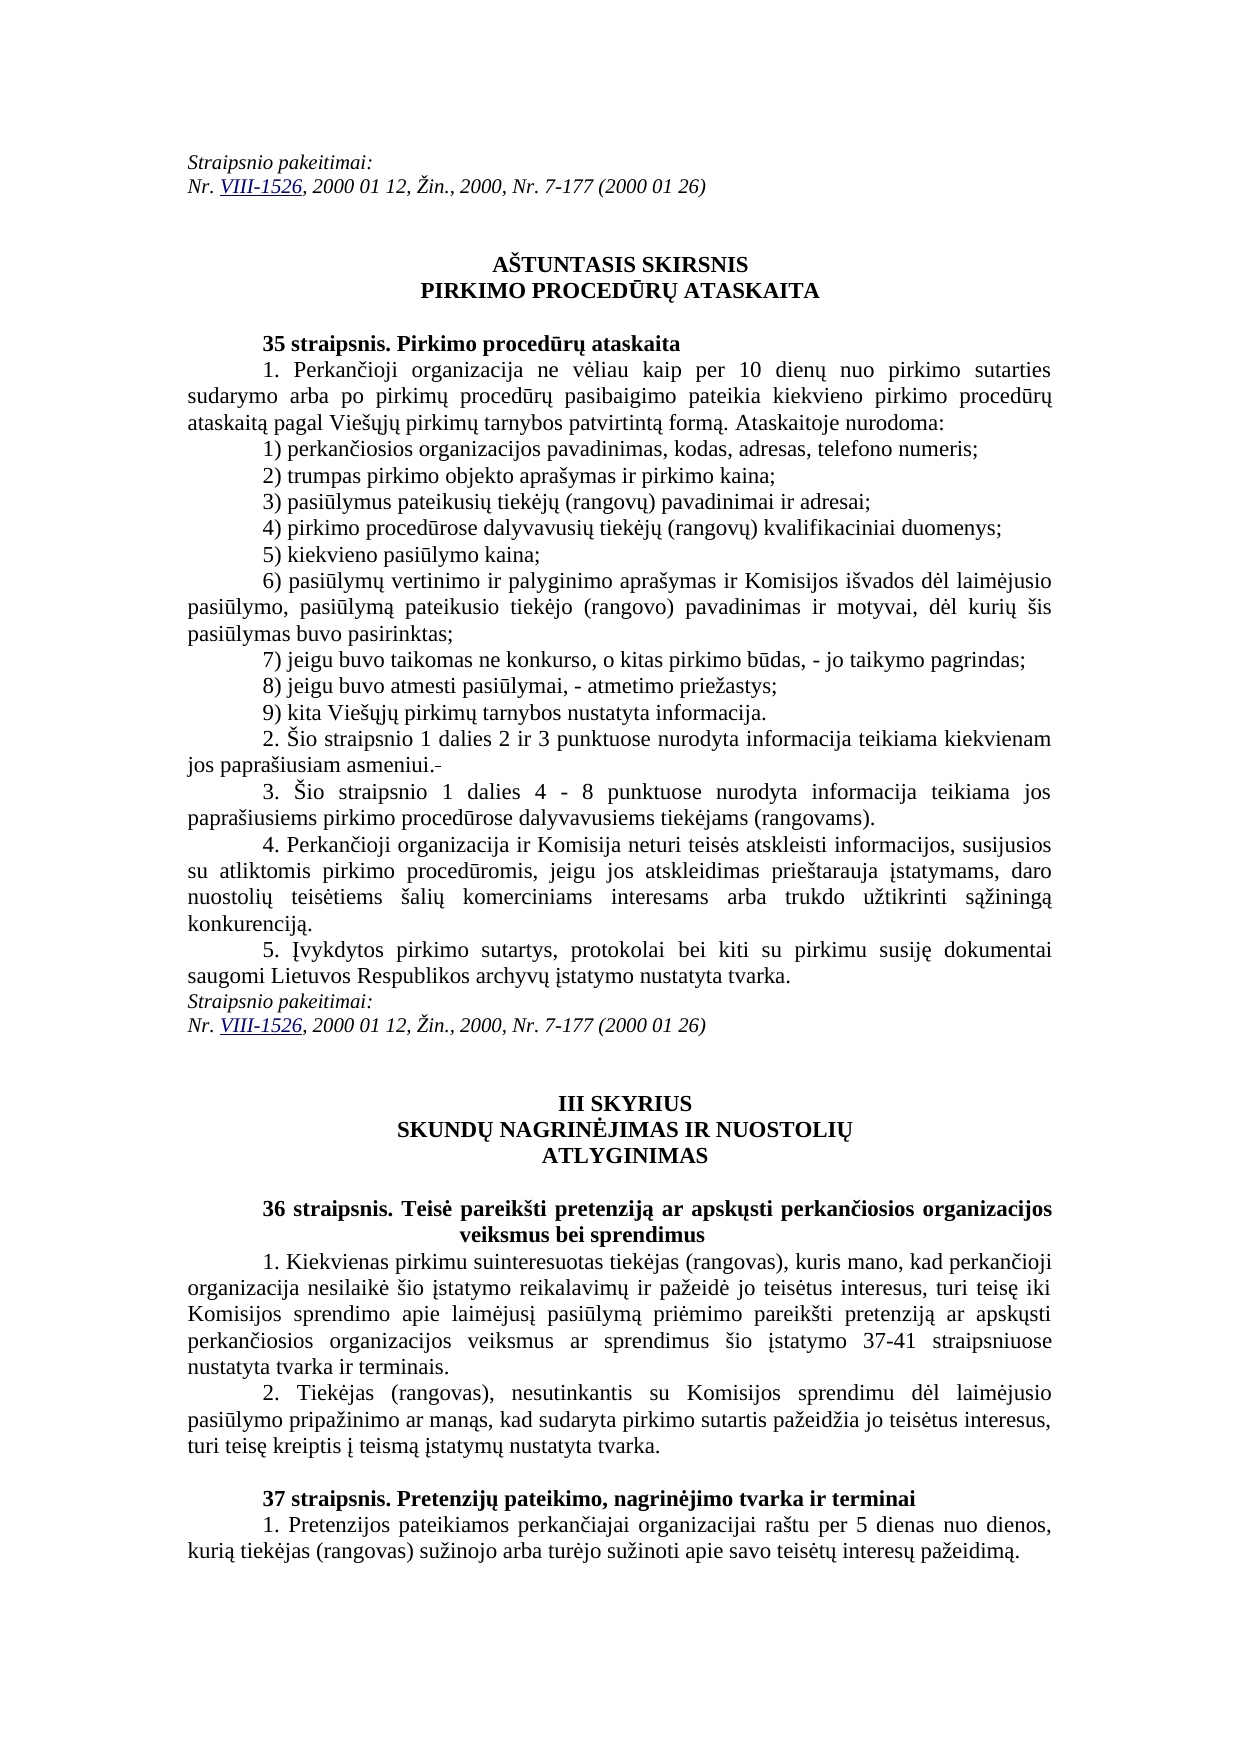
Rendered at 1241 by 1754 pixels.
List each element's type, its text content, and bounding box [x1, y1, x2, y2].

text Straipsnio pakeitimai: [187, 989, 1053, 1013]
text 35 straipsnis. Pirkimo procedūrų ataskaita [187, 330, 1053, 356]
text PIRKIMO PROCEDŪRŲ ATASKAITA [187, 277, 1053, 303]
text 37 straipsnis. Pretenzijų pateikimo, nagrinėjimo tvarka ir terminai [187, 1485, 1053, 1511]
text 1) perkančiosios organizacijos pavadinimas, kodas, adresas, telefono numeris; [187, 435, 1053, 462]
text ATLYGINIMAS [187, 1142, 1053, 1169]
text 4. Perkančioji organizacija ir Komisija neturi teisės atskleisti informacijos, susijusios su atliktomis pirkimo procedūromis, jeigu jos atskleidimas prieštarauja įstatymams, daro nuostolių teisėtiems šalių komerciniams interesams arba trukdo užtikrinti sąžiningą konkurenciją. [187, 831, 1053, 936]
text 36 straipsnis. Teisė pareikšti pretenziją ar apskųsti perkančiosios organizacijos veiksmus bei sprendimus [262, 1195, 1053, 1248]
text 8) jeigu buvo atmesti pasiūlymai, - atmetimo priežastys; [187, 672, 1053, 699]
text 3) pasiūlymus pateikusių tiekėjų (rangovų) pavadinimai ir adresai; [187, 488, 1053, 514]
text 2. Tiekėjas (rangovas), nesutinkantis su Komisijos sprendimu dėl laimėjusio pasiūlymo pripažinimo ar manąs, kad sudaryta pirkimo sutartis pažeidžia jo teisėtus interesus, turi teisę kreiptis į teismą įstatymų nustatyta tvarka. [187, 1379, 1053, 1458]
text III SKYRIUS [187, 1089, 1053, 1116]
text 2) trumpas pirkimo objekto aprašymas ir pirkimo kaina; [187, 462, 1053, 488]
text 5) kiekvieno pasiūlymo kaina; [187, 541, 1053, 567]
text Nr. VIII-1526, 2000 01 12, Žin., 2000, Nr. 7-177 (2000 01 26) [187, 1013, 1053, 1037]
text 9) kita Viešųjų pirkimų tarnybos nustatyta informacija. [187, 699, 1053, 725]
text Straipsnio pakeitimai: [187, 150, 1053, 174]
text 1. Kiekvienas pirkimu suinteresuotas tiekėjas (rangovas), kuris mano, kad perkančioji organizacija nesilaikė šio įstatymo reikalavimų ir pažeidė jo teisėtus interesus, turi teisę iki Komisijos sprendimo apie laimėjusį pasiūlymą priėmimo pareikšti pretenziją ar apskųsti perkančiosios organizacijos veiksmus ar sprendimus šio įstatymo 37-41 straipsniuose nustatyta tvarka ir terminais. [187, 1248, 1053, 1379]
text 1. Pretenzijos pateikiamos perkančiajai organizacijai raštu per 5 dienas nuo dienos, kurią tiekėjas (rangovas) sužinojo arba turėjo sužinoti apie savo teisėtų interesų pažeidimą. [187, 1511, 1053, 1564]
text AŠTUNTASIS SKIRSNIS [187, 251, 1053, 277]
text SKUNDŲ NAGRINĖJIMAS IR NUOSTOLIŲ [187, 1116, 1053, 1142]
text 7) jeigu buvo taikomas ne konkurso, o kitas pirkimo būdas, - jo taikymo pagrindas; [187, 646, 1053, 672]
text 3. Šio straipsnio 1 dalies 4 - 8 punktuose nurodyta informacija teikiama jos paprašiusiems pirkimo procedūrose dalyvavusiems tiekėjams (rangovams). [187, 778, 1053, 831]
text Nr. VIII-1526, 2000 01 12, Žin., 2000, Nr. 7-177 (2000 01 26) [187, 174, 1053, 198]
text 2. Šio straipsnio 1 dalies 2 ir 3 punktuose nurodyta informacija teikiama kiekvienam jos paprašiusiam asmeniui. [187, 725, 1053, 778]
text 4) pirkimo procedūrose dalyvavusių tiekėjų (rangovų) kvalifikaciniai duomenys; [187, 514, 1053, 541]
text 1. Perkančioji organizacija ne vėliau kaip per 10 dienų nuo pirkimo sutarties sudarymo arba po pirkimų procedūrų pasibaigimo pateikia kiekvieno pirkimo procedūrų ataskaitą pagal Viešųjų pirkimų tarnybos patvirtintą formą. Ataskaitoje nurodoma: [187, 356, 1053, 435]
text 6) pasiūlymų vertinimo ir palyginimo aprašymas ir Komisijos išvados dėl laimėjusio pasiūlymo, pasiūlymą pateikusio tiekėjo (rangovo) pavadinimas ir motyvai, dėl kurių šis pasiūlymas buvo pasirinktas; [187, 567, 1053, 646]
text 5. Įvykdytos pirkimo sutartys, protokolai bei kiti su pirkimu susiję dokumentai saugomi Lietuvos Respublikos archyvų įstatymo nustatyta tvarka. [187, 936, 1053, 989]
